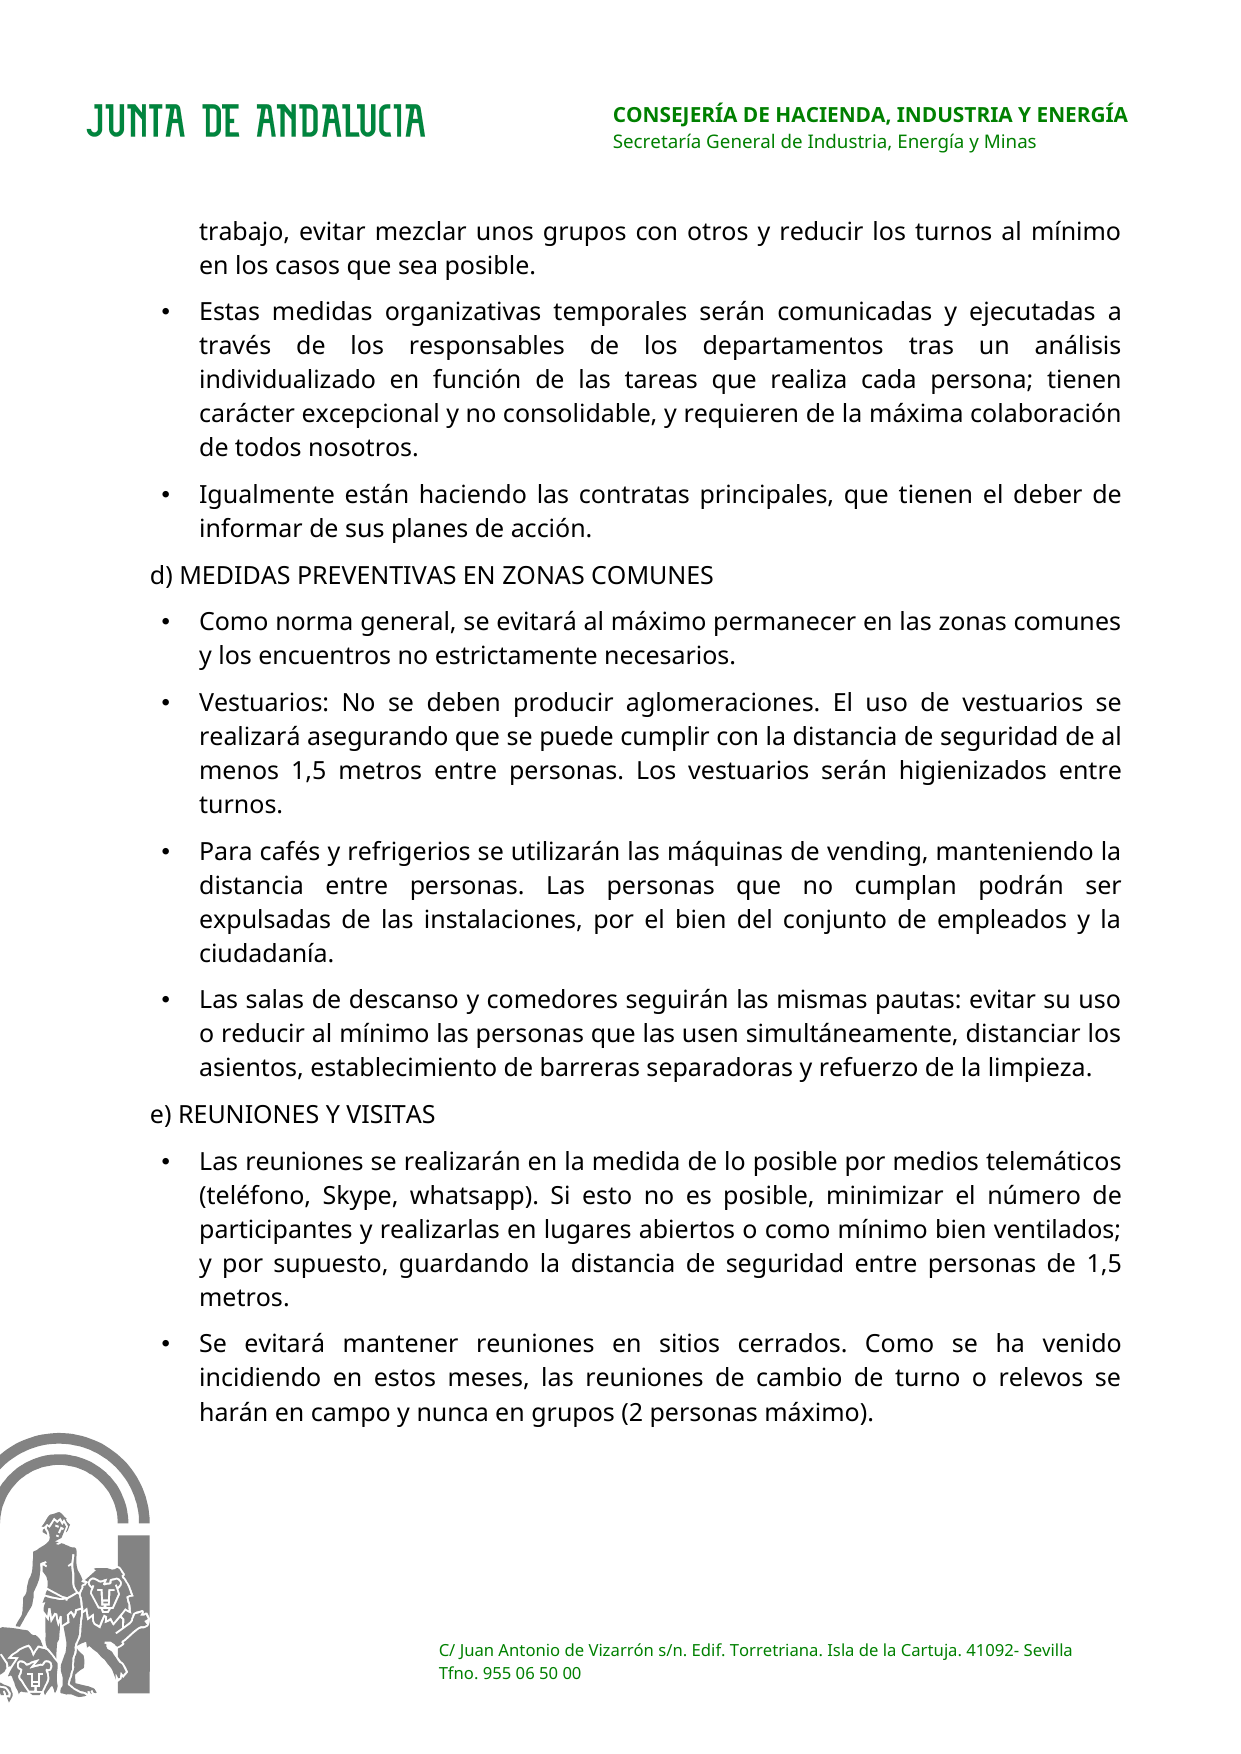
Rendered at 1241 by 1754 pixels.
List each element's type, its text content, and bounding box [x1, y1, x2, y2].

list Como norma general, se evitará al máximo permanecer en las zonas comunes y los encuentros no estrictamente necesarios. [161, 604, 1123, 672]
list trabajo, evitar mezclar unos grupos con otros y reducir los turnos al mínimo en los casos que sea posible. [161, 213, 1123, 281]
list Las salas de descanso y comedores seguirán las mismas pautas: evitar su uso o reducir al mínimo las personas que las usen simultáneamente, distanciar los asientos, establecimiento de barreras separadoras y refuerzo de la limpieza. [161, 982, 1123, 1084]
list Las reuniones se realizarán en la medida de lo posible por medios telemáticos (teléfono, Skype, whatsapp). Si esto no es posible, minimizar el número de participantes y realizarlas en lugares abiertos o como mínimo bien ventilados; y por supuesto, guardando la distancia de seguridad entre personas de 1,5 metros. [161, 1143, 1123, 1313]
list Vestuarios: No se deben producir aglomeraciones. El uso de vestuarios se realizará asegurando que se puede cumplir con la distancia de seguridad de al menos 1,5 metros entre personas. Los vestuarios serán higienizados entre turnos. [161, 684, 1123, 821]
list Para cafés y refrigerios se utilizarán las máquinas de vending, manteniendo la distancia entre personas. Las personas que no cumplan podrán ser expulsadas de las instalaciones, por el bien del conjunto de empleados y la ciudadanía. [161, 833, 1123, 969]
list Igualmente están haciendo las contratas principales, que tienen el deber de informar de sus planes de acción. [161, 477, 1123, 545]
text e) REUNIONES Y VISITAS [124, 1097, 1114, 1131]
list Estas medidas organizativas temporales serán comunicadas y ejecutadas a través de los responsables de los departamentos tras un análisis individualizado en función de las tareas que realiza cada persona; tienen carácter excepcional y no consolidable, y requieren de la máxima colaboración de todos nosotros. [161, 294, 1123, 464]
text d) MEDIDAS PREVENTIVAS EN ZONAS COMUNES [124, 557, 1114, 591]
list Se evitará mantener reuniones en sitios cerrados. Como se ha venido incidiendo en estos meses, las reuniones de cambio de turno o relevos se harán en campo y nunca en grupos (2 personas máximo). [161, 1326, 1123, 1428]
